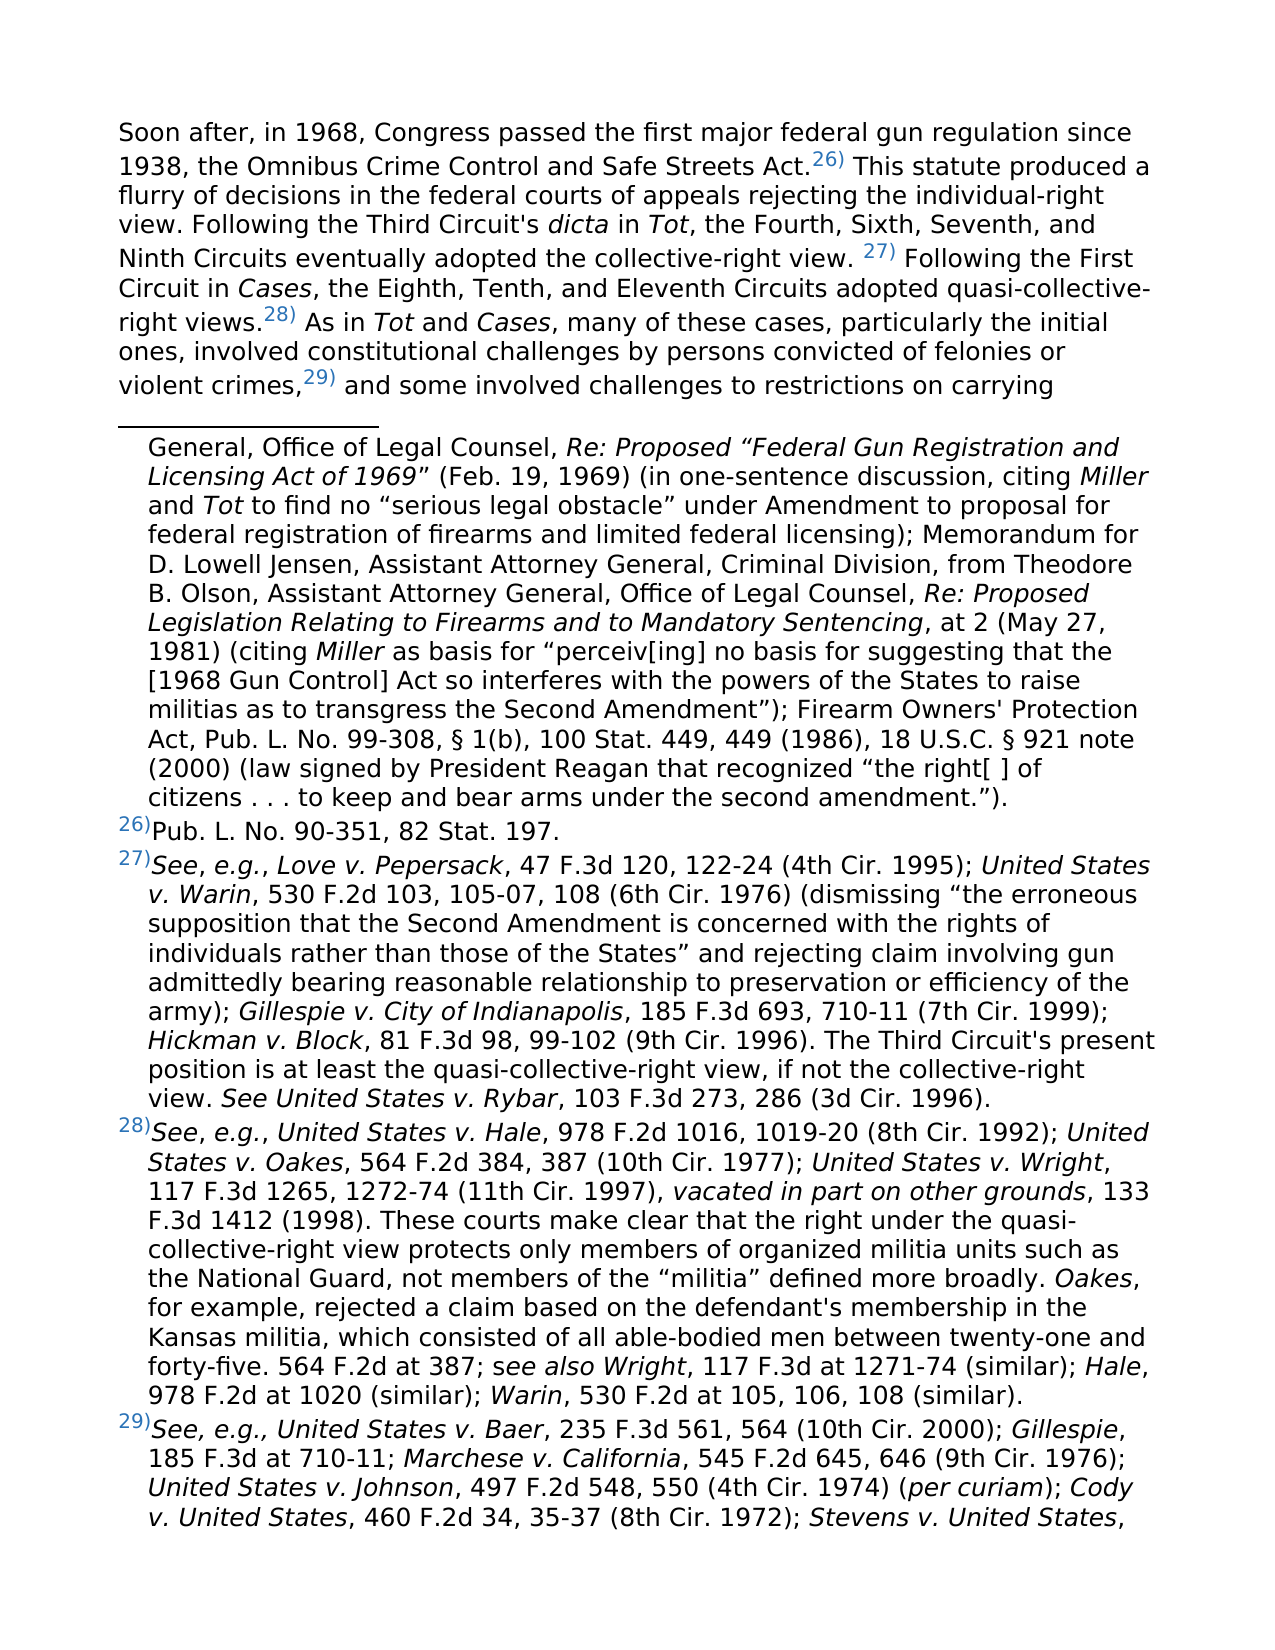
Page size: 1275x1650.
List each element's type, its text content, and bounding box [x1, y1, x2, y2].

text See, e.g., United States v. Hale, 978 F.2d 1016, 1019-20 (8th Cir. 1992); United States v. Oakes, 564 F.2d 384, 387 (10th Cir. 1977); United States v. Wright, 117 F.3d 1265, 1272-74 (11th Cir. 1997), vacated in part on other grounds, 133 F.3d 1412 (1998). These courts make clear that the right under the quasi-collective-right view protects only members of organized militia units such as the National Guard, not members of the “militia” defined more broadly. Oakes, for example, rejected a claim based on the defendant's membership in the Kansas militia, which consisted of all able-bodied men between twenty-one and forty-five. 564 F.2d at 387; see also Wright, 117 F.3d at 1271-74 (similar); Hale, 978 F.2d at 1020 (similar); Warin, 530 F.2d at 105, 106, 108 (similar). [118, 1114, 1157, 1410]
text General, Office of Legal Counsel, Re: Proposed “Federal Gun Registration and Licensing Act of 1969” (Feb. 19, 1969) (in one-sentence discussion, citing Miller and Tot to find no “serious legal obstacle” under Amendment to proposal for federal registration of firearms and limited federal licensing); Memorandum for D. Lowell Jensen, Assistant Attorney General, Criminal Division, from Theodore B. Olson, Assistant Attorney General, Office of Legal Counsel, Re: Proposed Legislation Relating to Firearms and to Mandatory Sentencing, at 2 (May 27, 1981) (citing Miller as basis for “perceiv[ing] no basis for suggesting that the [1968 Gun Control] Act so interferes with the powers of the States to raise militias as to transgress the Second Amendment”); Firearm Owners' Protection Act, Pub. L. No. 99-308, § 1(b), 100 Stat. 449, 449 (1986), 18 U.S.C. § 921 note (2000) (law signed by President Reagan that recognized “the right[ ] of citizens . . . to keep and bear arms under the second amendment.”). [118, 433, 1157, 812]
text Soon after, in 1968, Congress passed the first major federal gun regulation since 1938, the Omnibus Crime Control and Safe Streets Act. This statute produced a flurry of decisions in the federal courts of appeals rejecting the individual-right view. Following the Third Circuit's dicta in Tot, the Fourth, Sixth, Seventh, and Ninth Circuits eventually adopted the collective-right view. Following the First Circuit in Cases, the Eighth, Tenth, and Eleventh Circuits adopted quasi-collective-right views. As in Tot and Cases, many of these cases, particularly the initial ones, involved constitutional challenges by persons convicted of felonies or violent crimes, and some involved challenges to restrictions on carrying [118, 118, 1157, 400]
text See, e.g., Love v. Pepersack, 47 F.3d 120, 122-24 (4th Cir. 1995); United States v. Warin, 530 F.2d 103, 105-07, 108 (6th Cir. 1976) (dismissing “the erroneous supposition that the Second Amendment is concerned with the rights of individuals rather than those of the States” and rejecting claim involving gun admittedly bearing reasonable relationship to preservation or efficiency of the army); Gillespie v. City of Indianapolis, 185 F.3d 693, 710-11 (7th Cir. 1999); Hickman v. Block, 81 F.3d 98, 99-102 (9th Cir. 1996). The Third Circuit's present position is at least the quasi-collective-right view, if not the collective-right view. See United States v. Rybar, 103 F.3d 273, 286 (3d Cir. 1996). [118, 846, 1157, 1114]
text Pub. L. No. 90-351, 82 Stat. 197. [118, 812, 1157, 846]
text See, e.g., United States v. Baer, 235 F.3d 561, 564 (10th Cir. 2000); Gillespie, 185 F.3d at 710-11; Marchese v. California, 545 F.2d 645, 646 (9th Cir. 1976); United States v. Johnson, 497 F.2d 548, 550 (4th Cir. 1974) (per curiam); Cody v. United States, 460 F.2d 34, 35-37 (8th Cir. 1972); Stevens v. United States, [118, 1410, 1157, 1532]
